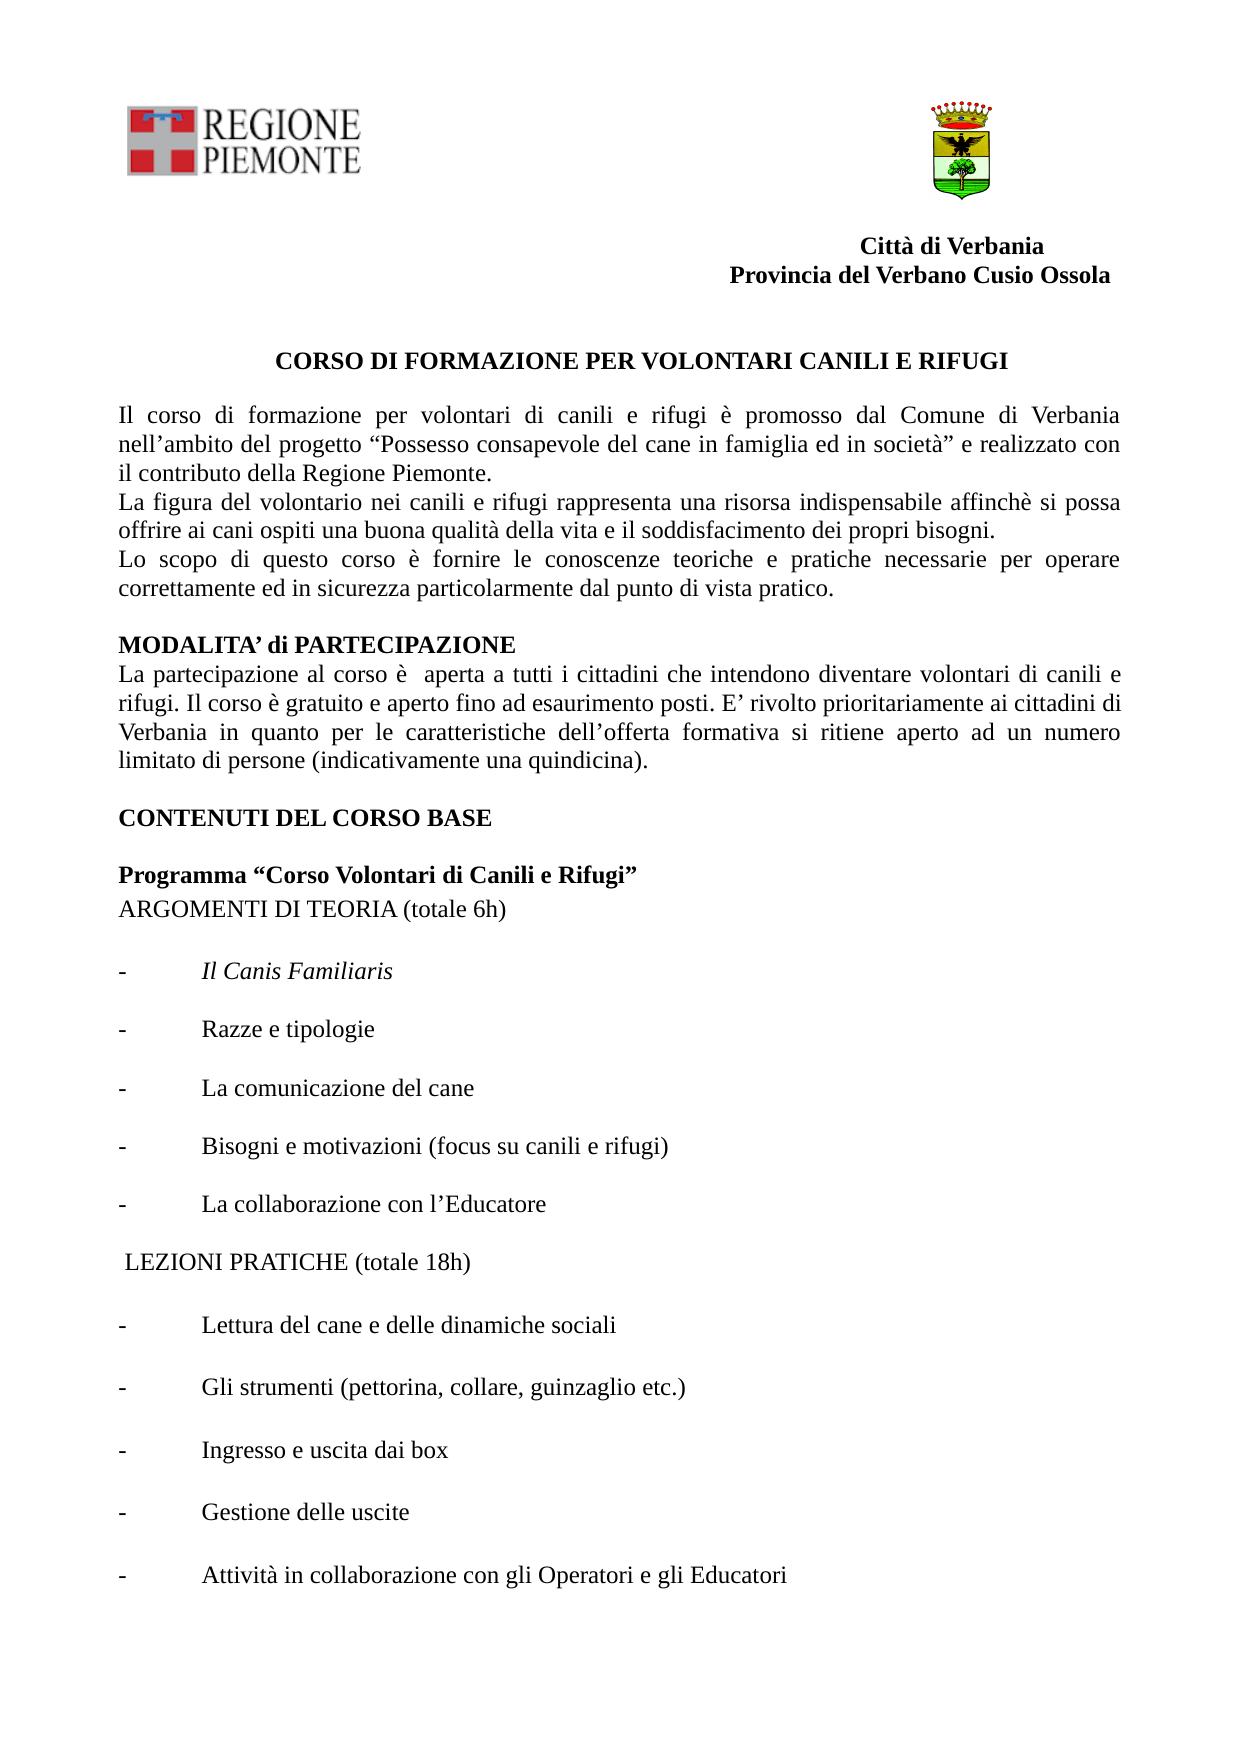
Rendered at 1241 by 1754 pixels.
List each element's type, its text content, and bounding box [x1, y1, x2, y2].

text - Razze e tipologie [118, 1014, 1122, 1043]
picture [929, 100, 994, 202]
text CONTENUTI DEL CORSO BASE [118, 803, 1122, 832]
text MODALITA’ di PARTECIPAZIONE [118, 631, 1122, 659]
text - Il Canis Familiaris [118, 956, 1122, 985]
text - Attività in collaborazione con gli Operatori e gli Educatori [118, 1560, 1122, 1588]
text - Ingresso e uscita dai box [118, 1435, 1122, 1463]
text ARGOMENTI DI TEORIA (totale 6h) [118, 894, 1122, 922]
picture [117, 20, 372, 261]
text - Gestione delle uscite [118, 1497, 1122, 1526]
text Programma “Corso Volontari di Canili e Rifugi” [118, 861, 1122, 889]
text Città di Verbania [372, 231, 1122, 260]
text - Gli strumenti (pettorina, collare, guinzaglio etc.) [118, 1372, 1122, 1401]
text La partecipazione al corso è aperta a tutti i cittadini che intendono diventare volontari di canili e rifugi. Il corso è gratuito e aperto fino ad esaurimento posti. E’ rivolto prioritariamente ai cittadini di Verbania in quanto per le caratteristiche dell’offerta formativa si ritiene aperto ad un numero limitato di persone (indicativamente una quindicina). [118, 659, 1122, 774]
text - Lettura del cane e delle dinamiche sociali [118, 1310, 1122, 1338]
text Provincia del Verbano Cusio Ossola [118, 260, 1122, 289]
text Lo scopo di questo corso è fornire le conoscenze teoriche e pratiche necessarie per operare correttamente ed in sicurezza particolarmente dal punto di vista pratico. [118, 544, 1122, 602]
text - Bisogni e motivazioni (focus su canili e rifugi) [118, 1131, 1122, 1159]
text La figura del volontario nei canili e rifugi rappresenta una risorsa indispensabile affinchè si possa offrire ai cani ospiti una buona qualità della vita e il soddisfacimento dei propri bisogni. [118, 487, 1122, 544]
text - La collaborazione con l’Educatore [118, 1189, 1122, 1218]
text LEZIONI PRATICHE (totale 18h) [118, 1247, 1122, 1276]
text Il corso di formazione per volontari di canili e rifugi è promosso dal Comune di Verbania nell’ambito del progetto “Possesso consapevole del cane in famiglia ed in società” e realizzato con il contributo della Regione Piemonte. [118, 401, 1122, 487]
text CORSO DI FORMAZIONE PER VOLONTARI CANILI E RIFUGI [118, 346, 1122, 375]
text - La comunicazione del cane [118, 1073, 1122, 1101]
